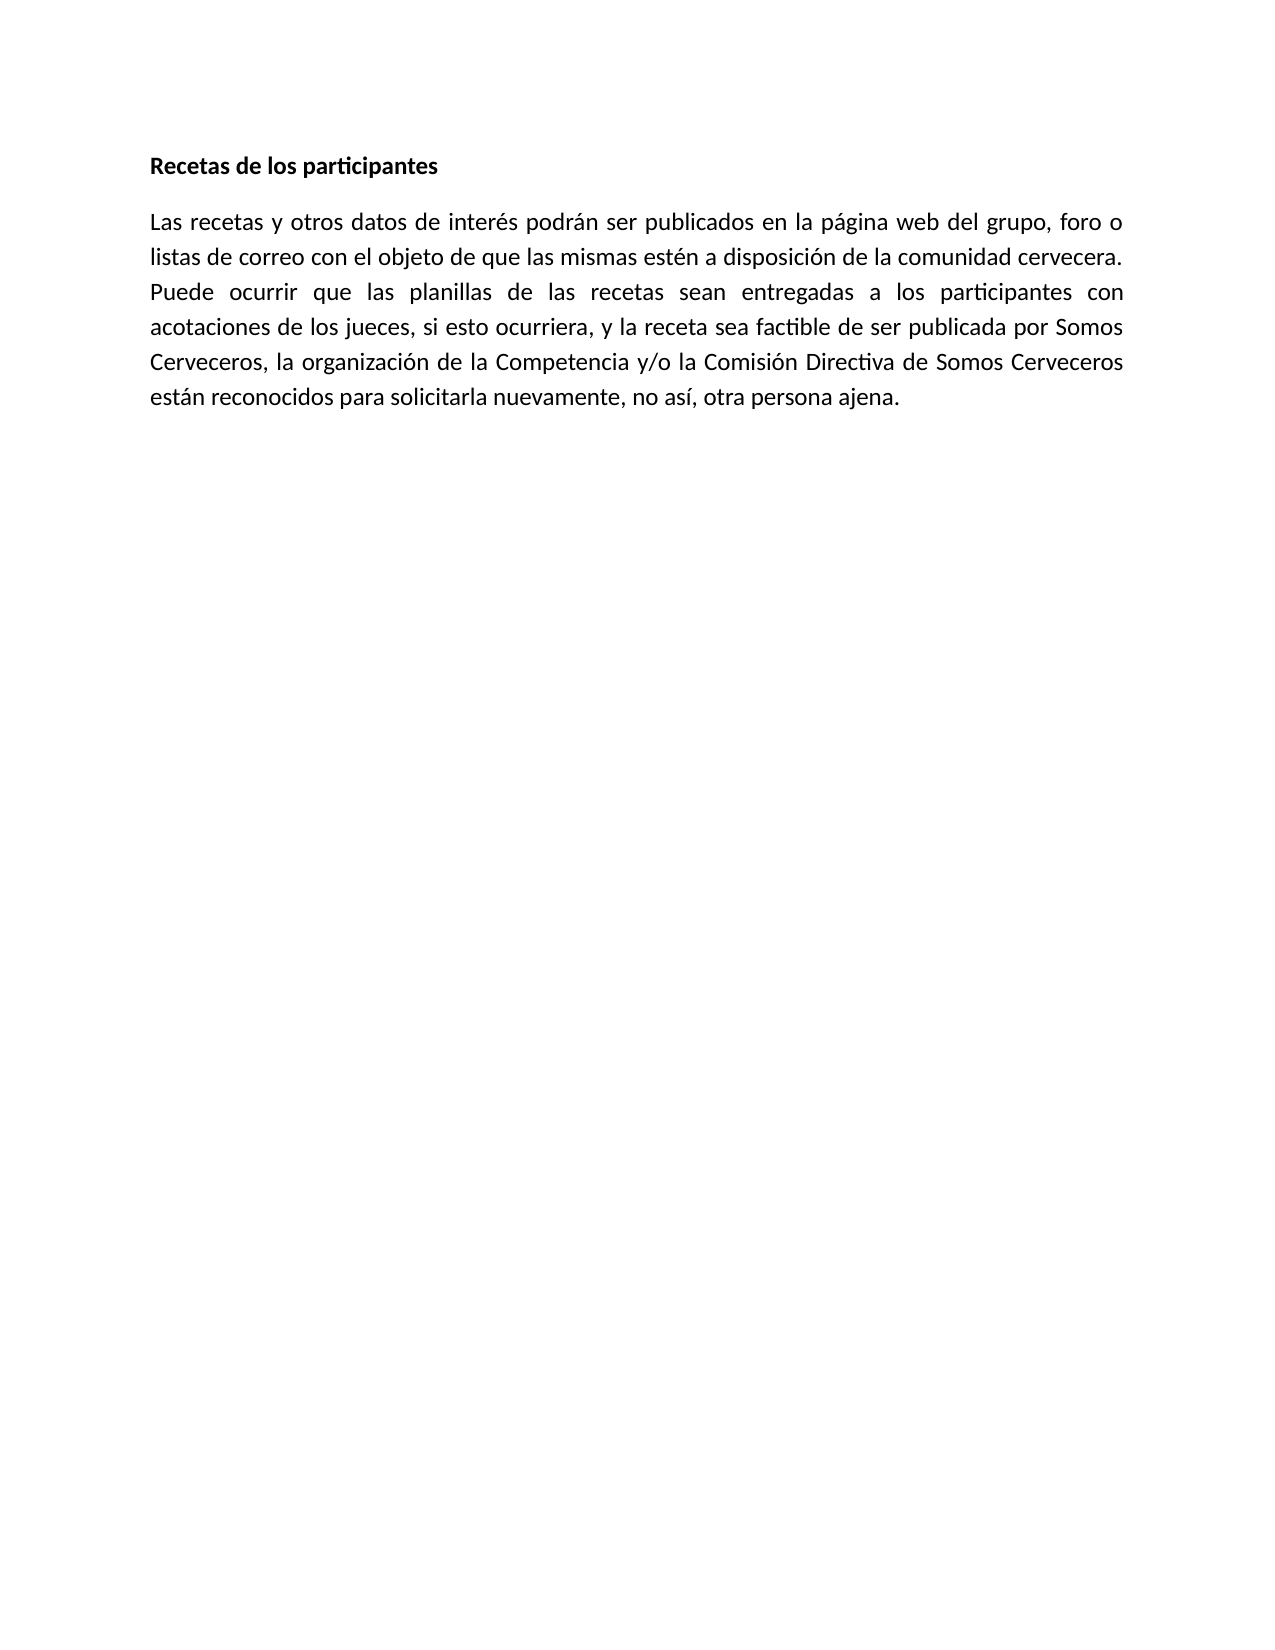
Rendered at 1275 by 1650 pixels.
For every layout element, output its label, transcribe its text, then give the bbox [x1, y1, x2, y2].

text Recetas de los participantes [150, 150, 1125, 181]
text Las recetas y otros datos de interés podrán ser publicados en la página web del grupo, foro o listas de correo con el objeto de que las mismas estén a disposición de la comunidad cervecera. Puede ocurrir que las planillas de las recetas sean entregadas a los participantes con acotaciones de los jueces, si esto ocurriera, y la receta sea factible de ser publicada por Somos Cerveceros, la organización de la Competencia y/o la Comisión Directiva de Somos Cerveceros están reconocidos para solicitarla nuevamente, no así, otra persona ajena. [150, 206, 1125, 411]
